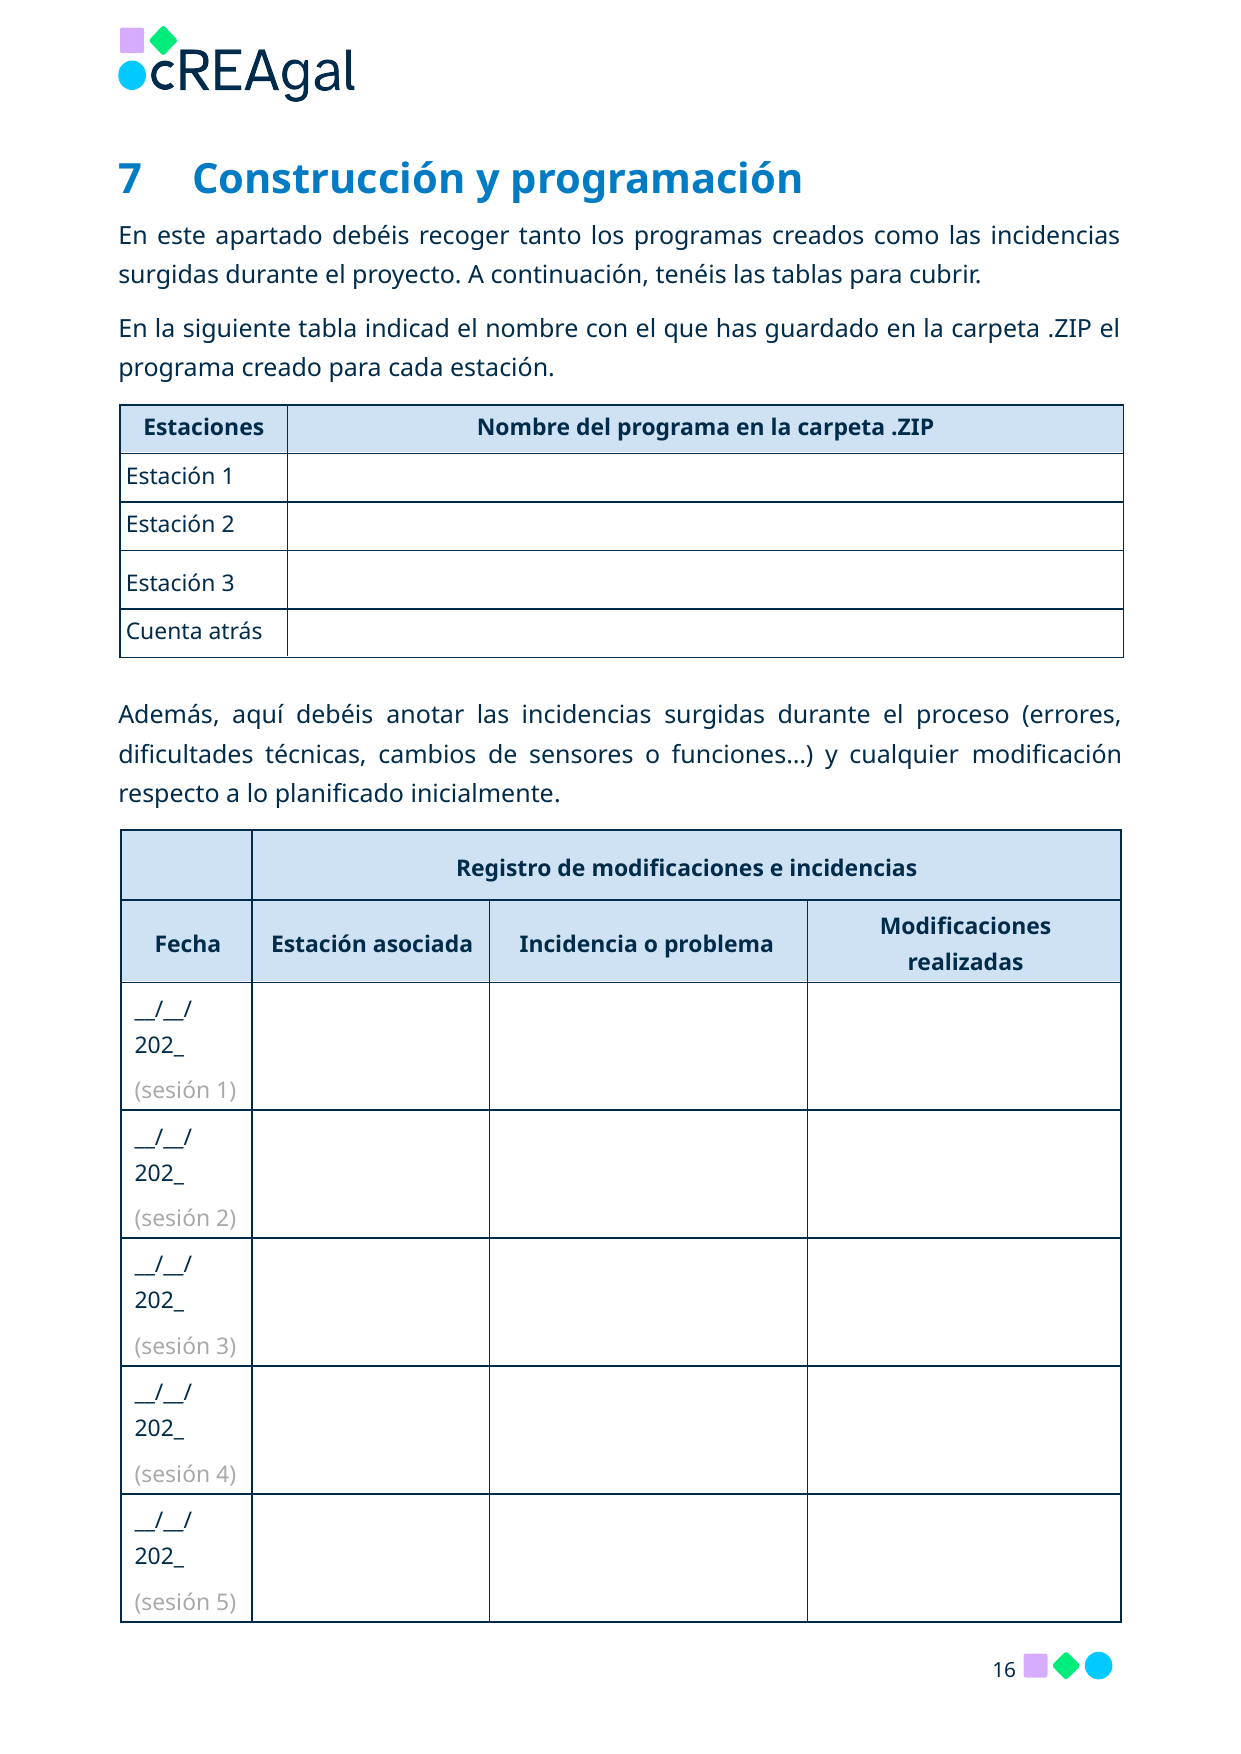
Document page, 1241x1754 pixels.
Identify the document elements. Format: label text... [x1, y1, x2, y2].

table_cell [288, 610, 1123, 656]
table_cell [808, 1367, 1120, 1493]
table_cell [490, 1495, 807, 1621]
table_cell Estación 2 [121, 503, 287, 549]
table_cell [288, 454, 1123, 501]
table_cell [253, 1111, 489, 1237]
table_cell [288, 503, 1123, 549]
table_cell [253, 1367, 489, 1493]
table_cell Fecha [122, 901, 251, 981]
table_cell [808, 983, 1120, 1109]
table_cell __/__/202_ (sesión 4) [122, 1367, 251, 1493]
text En la siguiente tabla indicad el nombre con el que has guardado en la carpeta .ZIP el programa creado para cada estación. [118, 311, 1122, 384]
table_header Estaciones [121, 406, 287, 452]
table_cell [808, 1111, 1120, 1237]
table_cell [808, 1239, 1120, 1365]
table_cell [490, 1367, 807, 1493]
table_cell __/__/202_ (sesión 3) [122, 1239, 251, 1365]
table_cell Modificaciones realizadas [808, 901, 1120, 981]
table_cell [490, 1111, 807, 1237]
subtitle Construcción y programación [118, 149, 1122, 206]
table_cell __/__/202_ (sesión 5) [122, 1495, 251, 1621]
table_cell [253, 1495, 489, 1621]
table_header [122, 831, 251, 899]
table_cell [253, 983, 489, 1109]
table_cell Incidencia o problema [490, 901, 807, 981]
table_cell [288, 551, 1123, 608]
table_cell Estación asociada [253, 901, 489, 981]
table_cell Estación 1 [121, 454, 287, 501]
table_header Registro de modificaciones e incidencias [253, 831, 1120, 899]
table_cell Cuenta atrás [121, 610, 287, 656]
text Además, aquí debéis anotar las incidencias surgidas durante el proceso (errores, dificultades técnicas, cambios de sensores o funciones…) y cualquier modificación respecto a lo planificado inicialmente. [118, 697, 1122, 809]
text En este apartado debéis recoger tanto los programas creados como las incidencias surgidas durante el proyecto. A continuación, tenéis las tablas para cubrir. [118, 218, 1122, 291]
table_cell __/__/202_ (sesión 1) [122, 983, 251, 1109]
table_cell __/__/202_ (sesión 2) [122, 1111, 251, 1237]
table_cell [808, 1495, 1120, 1621]
picture [118, 26, 355, 102]
table_cell [490, 983, 807, 1109]
table_header Nombre del programa en la carpeta .ZIP [288, 406, 1123, 452]
table_cell [490, 1239, 807, 1365]
table_cell [253, 1239, 489, 1365]
table_cell Estación 3 [121, 551, 287, 608]
